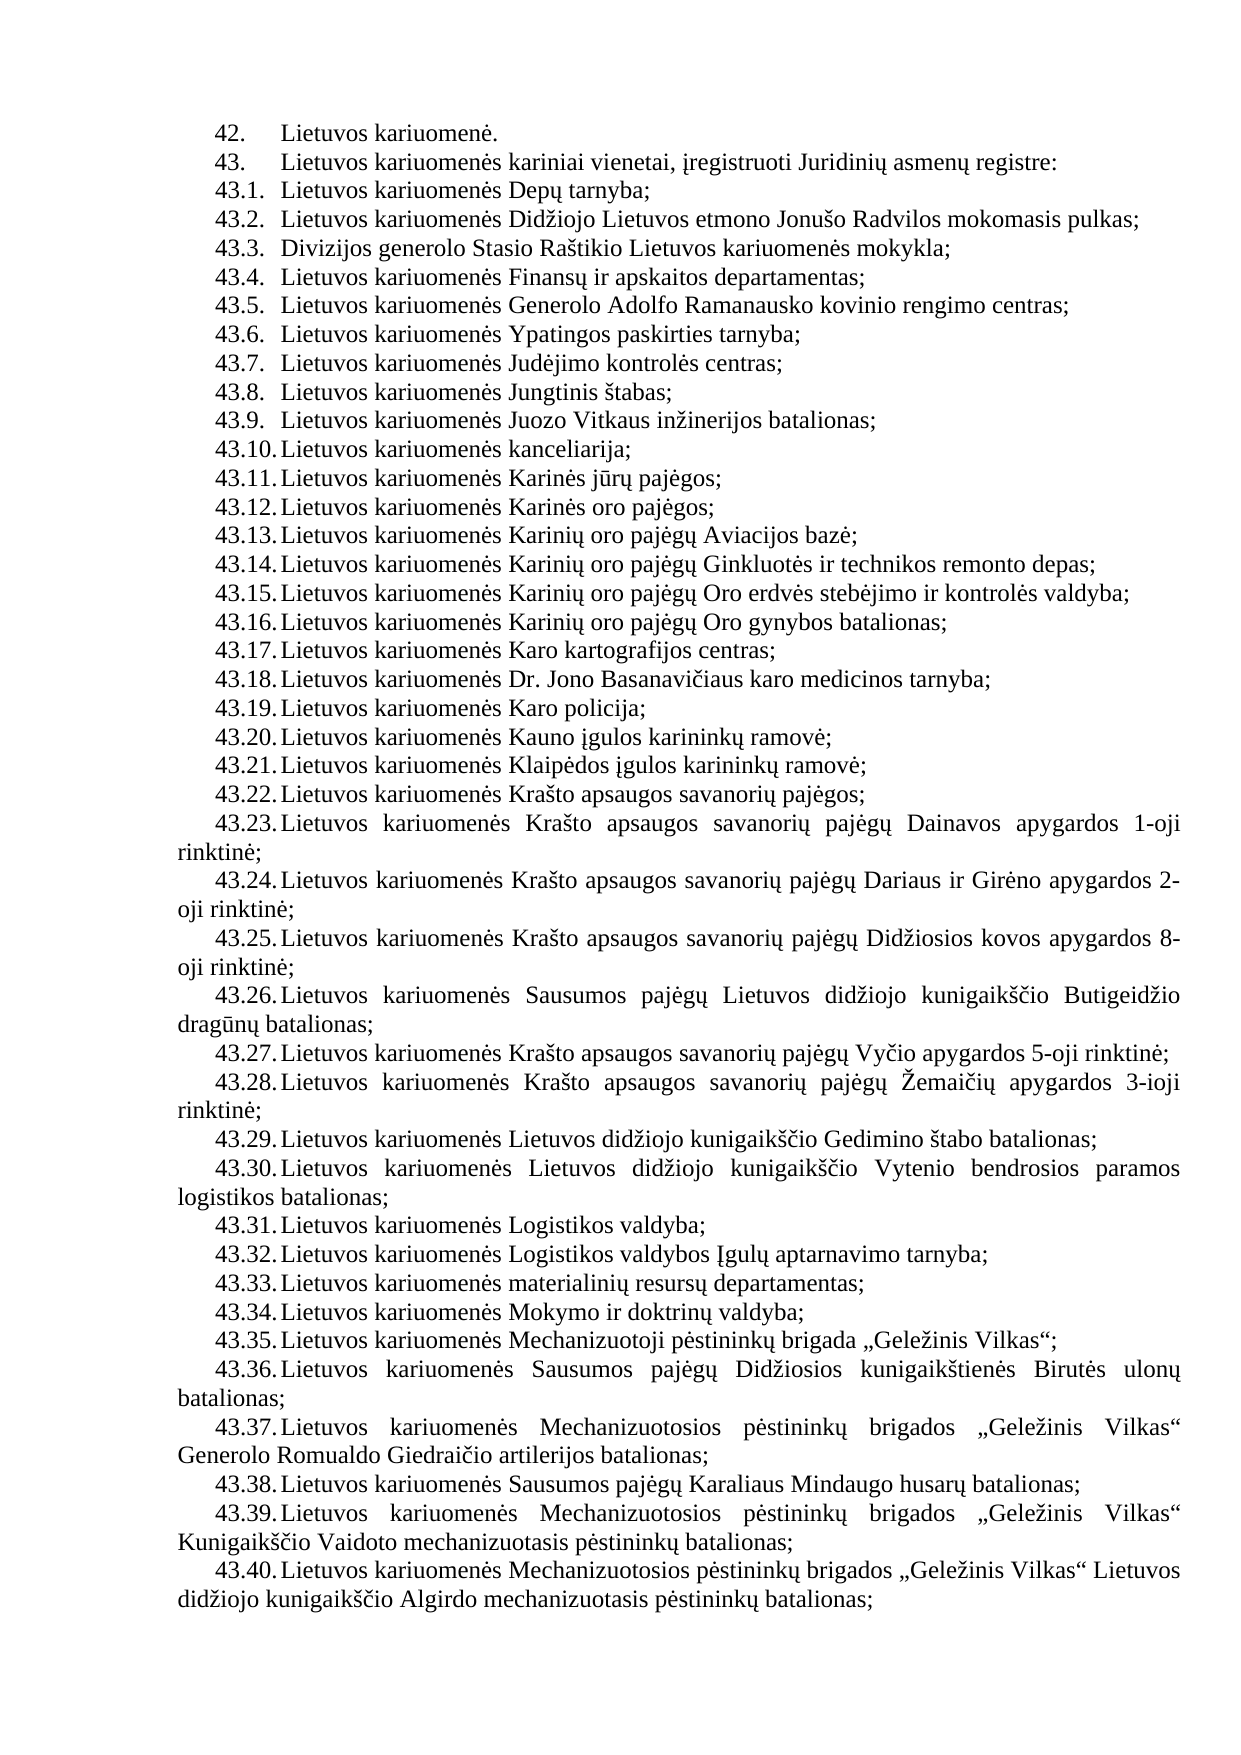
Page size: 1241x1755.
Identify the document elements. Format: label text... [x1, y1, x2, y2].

text 43.17. Lietuvos kariuomenės Karo kartografijos centras; [215, 636, 1181, 664]
text 43.37. Lietuvos kariuomenės Mechanizuotosios pėstininkų brigados „Geležinis Vilkas“ Generolo Romualdo Giedraičio artilerijos batalionas; [177, 1412, 1181, 1469]
text 43.30. Lietuvos kariuomenės Lietuvos didžiojo kunigaikščio Vytenio bendrosios paramos logistikos batalionas; [177, 1153, 1181, 1211]
text 42. Lietuvos kariuomenė. [214, 118, 1181, 147]
text 43.27. Lietuvos kariuomenės Krašto apsaugos savanorių pajėgų Vyčio apygardos 5-oji rinktinė; [177, 1038, 1181, 1067]
text 43. Lietuvos kariuomenės kariniai vienetai, įregistruoti Juridinių asmenų registre: [214, 147, 1181, 176]
text 43.34. Lietuvos kariuomenės Mokymo ir doktrinų valdyba; [215, 1297, 1181, 1326]
text 43.21. Lietuvos kariuomenės Klaipėdos įgulos karininkų ramovė; [215, 751, 1181, 779]
text 43.39. Lietuvos kariuomenės Mechanizuotosios pėstininkų brigados „Geležinis Vilkas“ Kunigaikščio Vaidoto mechanizuotasis pėstininkų batalionas; [177, 1498, 1181, 1556]
text 43.7. Lietuvos kariuomenės Judėjimo kontrolės centras; [215, 348, 1181, 377]
text 43.40. Lietuvos kariuomenės Mechanizuotosios pėstininkų brigados „Geležinis Vilkas“ Lietuvos didžiojo kunigaikščio Algirdo mechanizuotasis pėstininkų batalionas; [177, 1556, 1181, 1613]
text 43.14. Lietuvos kariuomenės Karinių oro pajėgų Ginkluotės ir technikos remonto depas; [215, 549, 1181, 578]
text 43.31. Lietuvos kariuomenės Logistikos valdyba; [215, 1211, 1181, 1239]
text 43.24. Lietuvos kariuomenės Krašto apsaugos savanorių pajėgų Dariaus ir Girėno apygardos 2-oji rinktinė; [177, 866, 1181, 923]
text 43.29. Lietuvos kariuomenės Lietuvos didžiojo kunigaikščio Gedimino štabo batalionas; [215, 1124, 1181, 1153]
text 43.28. Lietuvos kariuomenės Krašto apsaugos savanorių pajėgų Žemaičių apygardos 3-ioji rinktinė; [177, 1067, 1181, 1124]
text 43.33. Lietuvos kariuomenės materialinių resursų departamentas; [215, 1268, 1181, 1297]
text 43.18. Lietuvos kariuomenės Dr. Jono Basanavičiaus karo medicinos tarnyba; [215, 664, 1181, 693]
text 43.35. Lietuvos kariuomenės Mechanizuotoji pėstininkų brigada „Geležinis Vilkas“; [215, 1326, 1181, 1354]
text 43.3. Divizijos generolo Stasio Raštikio Lietuvos kariuomenės mokykla; [215, 233, 1181, 262]
text 43.2. Lietuvos kariuomenės Didžiojo Lietuvos etmono Jonušo Radvilos mokomasis pulkas; [215, 204, 1181, 233]
text 43.23. Lietuvos kariuomenės Krašto apsaugos savanorių pajėgų Dainavos apygardos 1-oji rinktinė; [177, 808, 1181, 866]
text 43.22. Lietuvos kariuomenės Krašto apsaugos savanorių pajėgos; [215, 779, 1181, 808]
text 43.38. Lietuvos kariuomenės Sausumos pajėgų Karaliaus Mindaugo husarų batalionas; [215, 1469, 1181, 1498]
text 43.1. Lietuvos kariuomenės Depų tarnyba; [215, 176, 1181, 204]
text 43.16. Lietuvos kariuomenės Karinių oro pajėgų Oro gynybos batalionas; [215, 607, 1181, 636]
text 43.4. Lietuvos kariuomenės Finansų ir apskaitos departamentas; [215, 262, 1181, 291]
text 43.36. Lietuvos kariuomenės Sausumos pajėgų Didžiosios kunigaikštienės Birutės ulonų batalionas; [177, 1354, 1181, 1412]
text 43.11. Lietuvos kariuomenės Karinės jūrų pajėgos; [215, 463, 1181, 492]
text 43.13. Lietuvos kariuomenės Karinių oro pajėgų Aviacijos bazė; [215, 521, 1181, 549]
text 43.9. Lietuvos kariuomenės Juozo Vitkaus inžinerijos batalionas; [215, 406, 1181, 434]
text 43.12. Lietuvos kariuomenės Karinės oro pajėgos; [215, 492, 1181, 521]
text 43.6. Lietuvos kariuomenės Ypatingos paskirties tarnyba; [215, 319, 1181, 348]
text 43.32. Lietuvos kariuomenės Logistikos valdybos Įgulų aptarnavimo tarnyba; [215, 1239, 1181, 1268]
text 43.5. Lietuvos kariuomenės Generolo Adolfo Ramanausko kovinio rengimo centras; [215, 291, 1181, 319]
text 43.19. Lietuvos kariuomenės Karo policija; [215, 693, 1181, 722]
text 43.15. Lietuvos kariuomenės Karinių oro pajėgų Oro erdvės stebėjimo ir kontrolės valdyba; [215, 578, 1181, 607]
text 43.25. Lietuvos kariuomenės Krašto apsaugos savanorių pajėgų Didžiosios kovos apygardos 8-oji rinktinė; [177, 923, 1181, 981]
text 43.26. Lietuvos kariuomenės Sausumos pajėgų Lietuvos didžiojo kunigaikščio Butigeidžio dragūnų batalionas; [177, 981, 1181, 1038]
text 43.8. Lietuvos kariuomenės Jungtinis štabas; [215, 377, 1181, 406]
text 43.20. Lietuvos kariuomenės Kauno įgulos karininkų ramovė; [215, 722, 1181, 751]
text 43.10. Lietuvos kariuomenės kanceliarija; [215, 434, 1181, 463]
